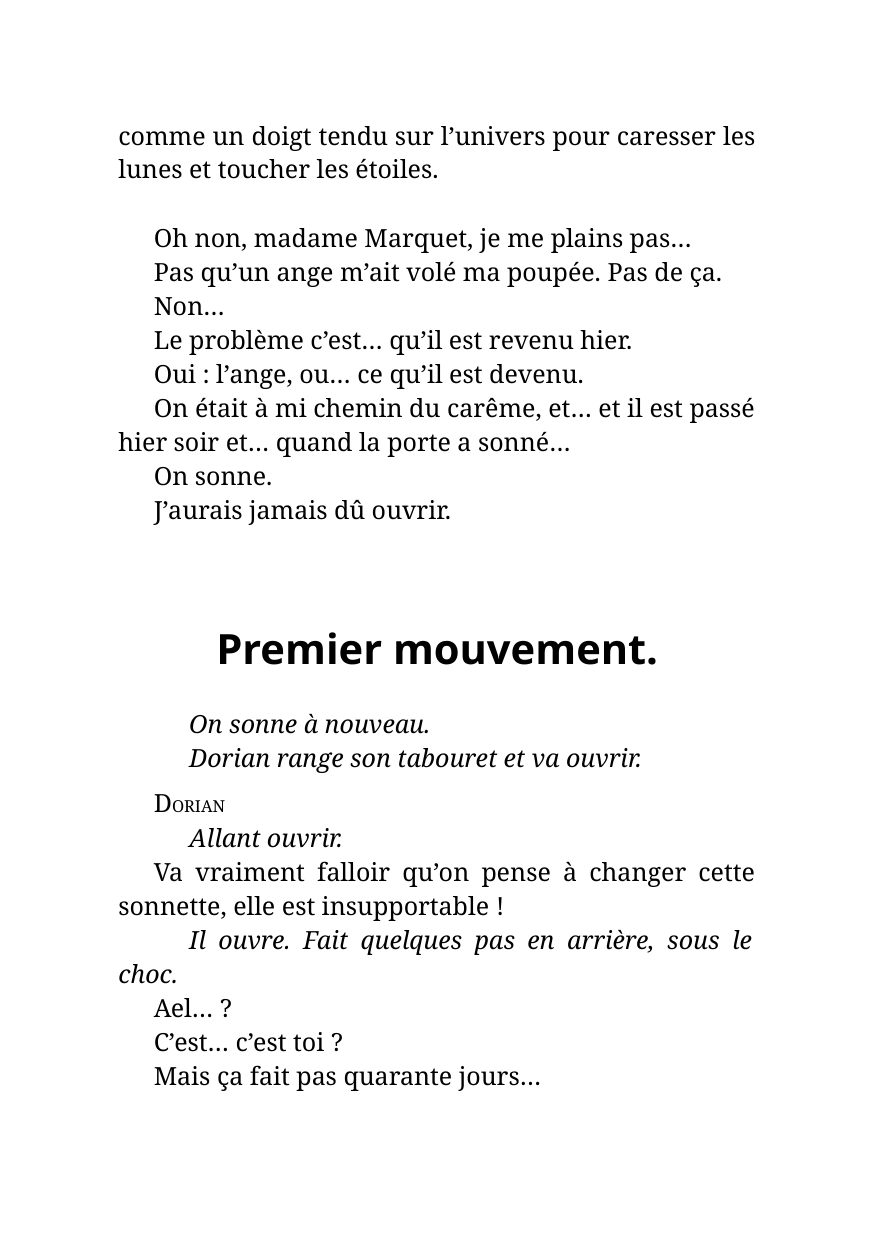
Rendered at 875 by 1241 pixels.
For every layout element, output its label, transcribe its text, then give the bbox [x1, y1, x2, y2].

text Allant ouvrir. [118, 820, 756, 854]
text On sonne à nouveau. [118, 706, 756, 740]
text Pas qu’un ange m’ait volé ma poupée. Pas de ça. [118, 254, 756, 288]
text Va vraiment falloir qu’on pense à changer cette sonnette, elle est insupportable ! [118, 854, 756, 922]
text Il ouvre. Fait quelques pas en arrière, sous le choc. [118, 922, 756, 991]
text C’est… c’est toi ? [118, 1024, 756, 1059]
text Mais ça fait pas quarante jours… [118, 1059, 756, 1093]
text Non… [118, 288, 756, 322]
text comme un doigt tendu sur l’univers pour caresser les lunes et toucher les étoiles. [118, 118, 756, 186]
text Dorian range son tabouret et va ouvrir. [118, 740, 756, 774]
text Dorian [118, 786, 756, 820]
text On sonne. [118, 459, 756, 493]
subtitle Premier mouvement. [118, 620, 756, 677]
text J’aurais jamais dû ouvrir. [118, 493, 756, 527]
text On était à mi chemin du carême, et… et il est passé hier soir et… quand la porte a sonné… [118, 391, 756, 459]
text Le problème c’est… qu’il est revenu hier. [118, 322, 756, 357]
text Oh non, madame Marquet, je me plains pas… [118, 220, 756, 254]
text Oui : l’ange, ou… ce qu’il est devenu. [118, 357, 756, 391]
text Ael… ? [118, 991, 756, 1024]
